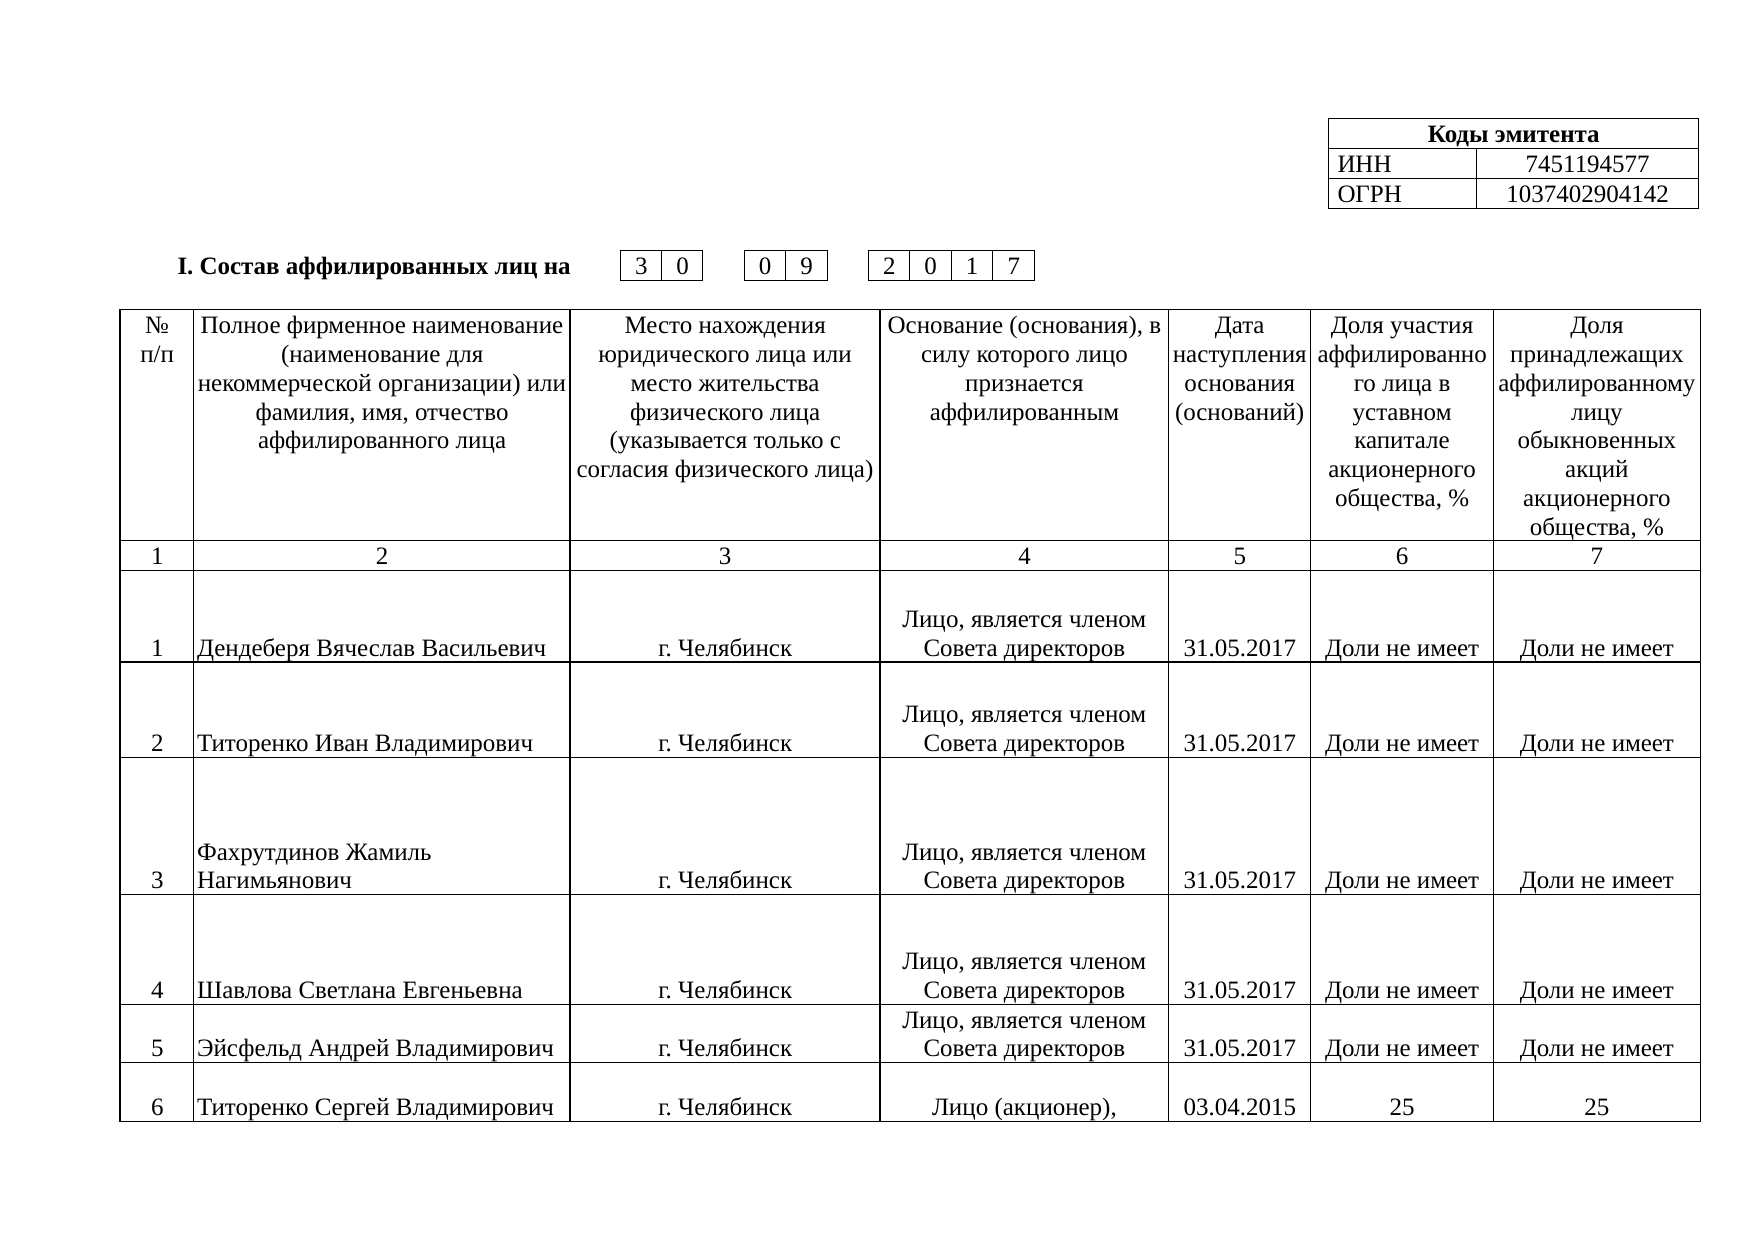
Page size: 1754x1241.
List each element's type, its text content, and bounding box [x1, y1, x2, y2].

table_cell г. Челябинск [571, 663, 879, 757]
table_cell 7451194577 [1477, 149, 1698, 178]
table_cell 03.04.2015 [1169, 1063, 1310, 1121]
table_cell 25 [1494, 1063, 1700, 1121]
table_cell Фахрутдинов Жамиль Нагимьянович [194, 758, 569, 894]
table_cell Доли не имеет [1311, 758, 1493, 894]
table_cell 2 [194, 541, 569, 570]
table_header Коды эмитента [1329, 119, 1698, 148]
table_cell Доли не имеет [1494, 758, 1700, 894]
table_cell 31.05.2017 [1169, 758, 1310, 894]
table_cell 31.05.2017 [1169, 663, 1310, 757]
table_header Дата наступления основания (оснований) [1169, 310, 1310, 540]
table_cell г. Челябинск [571, 895, 879, 1004]
table_cell 1 [121, 541, 193, 570]
table_cell 5 [121, 1005, 193, 1062]
table_cell г. Челябинск [571, 1063, 879, 1121]
table_cell Эйсфельд Андрей Владимирович [194, 1005, 569, 1062]
table_cell Доли не имеет [1311, 1005, 1493, 1062]
table_cell Титоренко Сергей Владимирович [194, 1063, 569, 1121]
table_cell Лицо, является членом Совета директоров [881, 571, 1168, 661]
table_cell Лицо (акционер), [881, 1063, 1168, 1121]
table_cell г. Челябинск [571, 758, 879, 894]
table_cell 31.05.2017 [1169, 571, 1310, 661]
table_header Доля участия аффилированного лица в уставном капитале акционерного общества, % [1311, 310, 1493, 540]
table_cell 31.05.2017 [1169, 895, 1310, 1004]
table_cell Лицо, является членом Совета директоров [881, 758, 1168, 894]
table_cell Доли не имеет [1494, 895, 1700, 1004]
table_cell 6 [1311, 541, 1493, 570]
table_header Основание (основания), в силу которого лицо признается аффилированным [881, 310, 1168, 540]
table_header [828, 250, 868, 279]
table_header 0 [910, 251, 951, 279]
table_cell Доли не имеет [1311, 895, 1493, 1004]
table_cell 25 [1311, 1063, 1493, 1121]
table_header Доля принадлежащих аффилированному лицу обыкновенных акций акционерного общества, % [1494, 310, 1700, 540]
table_header 0 [745, 251, 785, 279]
table_cell 7 [1494, 541, 1700, 570]
table_cell Дендеберя Вячеслав Васильевич [194, 571, 569, 661]
table_header [703, 250, 744, 279]
table_cell г. Челябинск [571, 1005, 879, 1062]
table_cell Доли не имеет [1494, 663, 1700, 757]
table_cell Лицо, является членом Совета директоров [881, 663, 1168, 757]
table_cell Доли не имеет [1311, 571, 1493, 661]
table_header 1 [952, 251, 992, 279]
table_cell 3 [121, 758, 193, 894]
table_cell 1 [121, 571, 193, 661]
table_cell 6 [121, 1063, 193, 1121]
table_cell Шавлова Светлана Евгеньевна [194, 895, 569, 1004]
table_cell Лицо, является членом Совета директоров [881, 1005, 1168, 1062]
table_header Место нахождения юридического лица или место жительства физического лица (указывается только с согласия физического лица) [571, 310, 879, 540]
table_cell 2 [121, 663, 193, 757]
table_cell Титоренко Иван Владимирович [194, 663, 569, 757]
table_header 3 [621, 251, 661, 279]
table_cell Доли не имеет [1494, 571, 1700, 661]
table_cell 5 [1169, 541, 1310, 570]
table_cell 4 [881, 541, 1168, 570]
table_header № п/п [121, 310, 193, 540]
table_cell Лицо, является членом Совета директоров [881, 895, 1168, 1004]
table_cell Доли не имеет [1494, 1005, 1700, 1062]
table_header 7 [993, 251, 1034, 279]
table_header Полное фирменное наименование (наименование для некоммерческой организации) или фамилия, имя, отчество аффилированного лица [194, 310, 569, 540]
table_header I. Состав аффилированных лиц на [115, 250, 620, 279]
table_cell 1037402904142 [1477, 179, 1698, 207]
table_cell Доли не имеет [1311, 663, 1493, 757]
table_cell 31.05.2017 [1169, 1005, 1310, 1062]
table_header 2 [869, 251, 909, 279]
table_cell 3 [571, 541, 879, 570]
table_cell 4 [121, 895, 193, 1004]
table_cell г. Челябинск [571, 571, 879, 661]
table_cell ИНН [1329, 149, 1476, 178]
table_header 0 [662, 251, 702, 279]
table_header 9 [786, 251, 827, 279]
table_cell ОГРН [1329, 179, 1476, 207]
